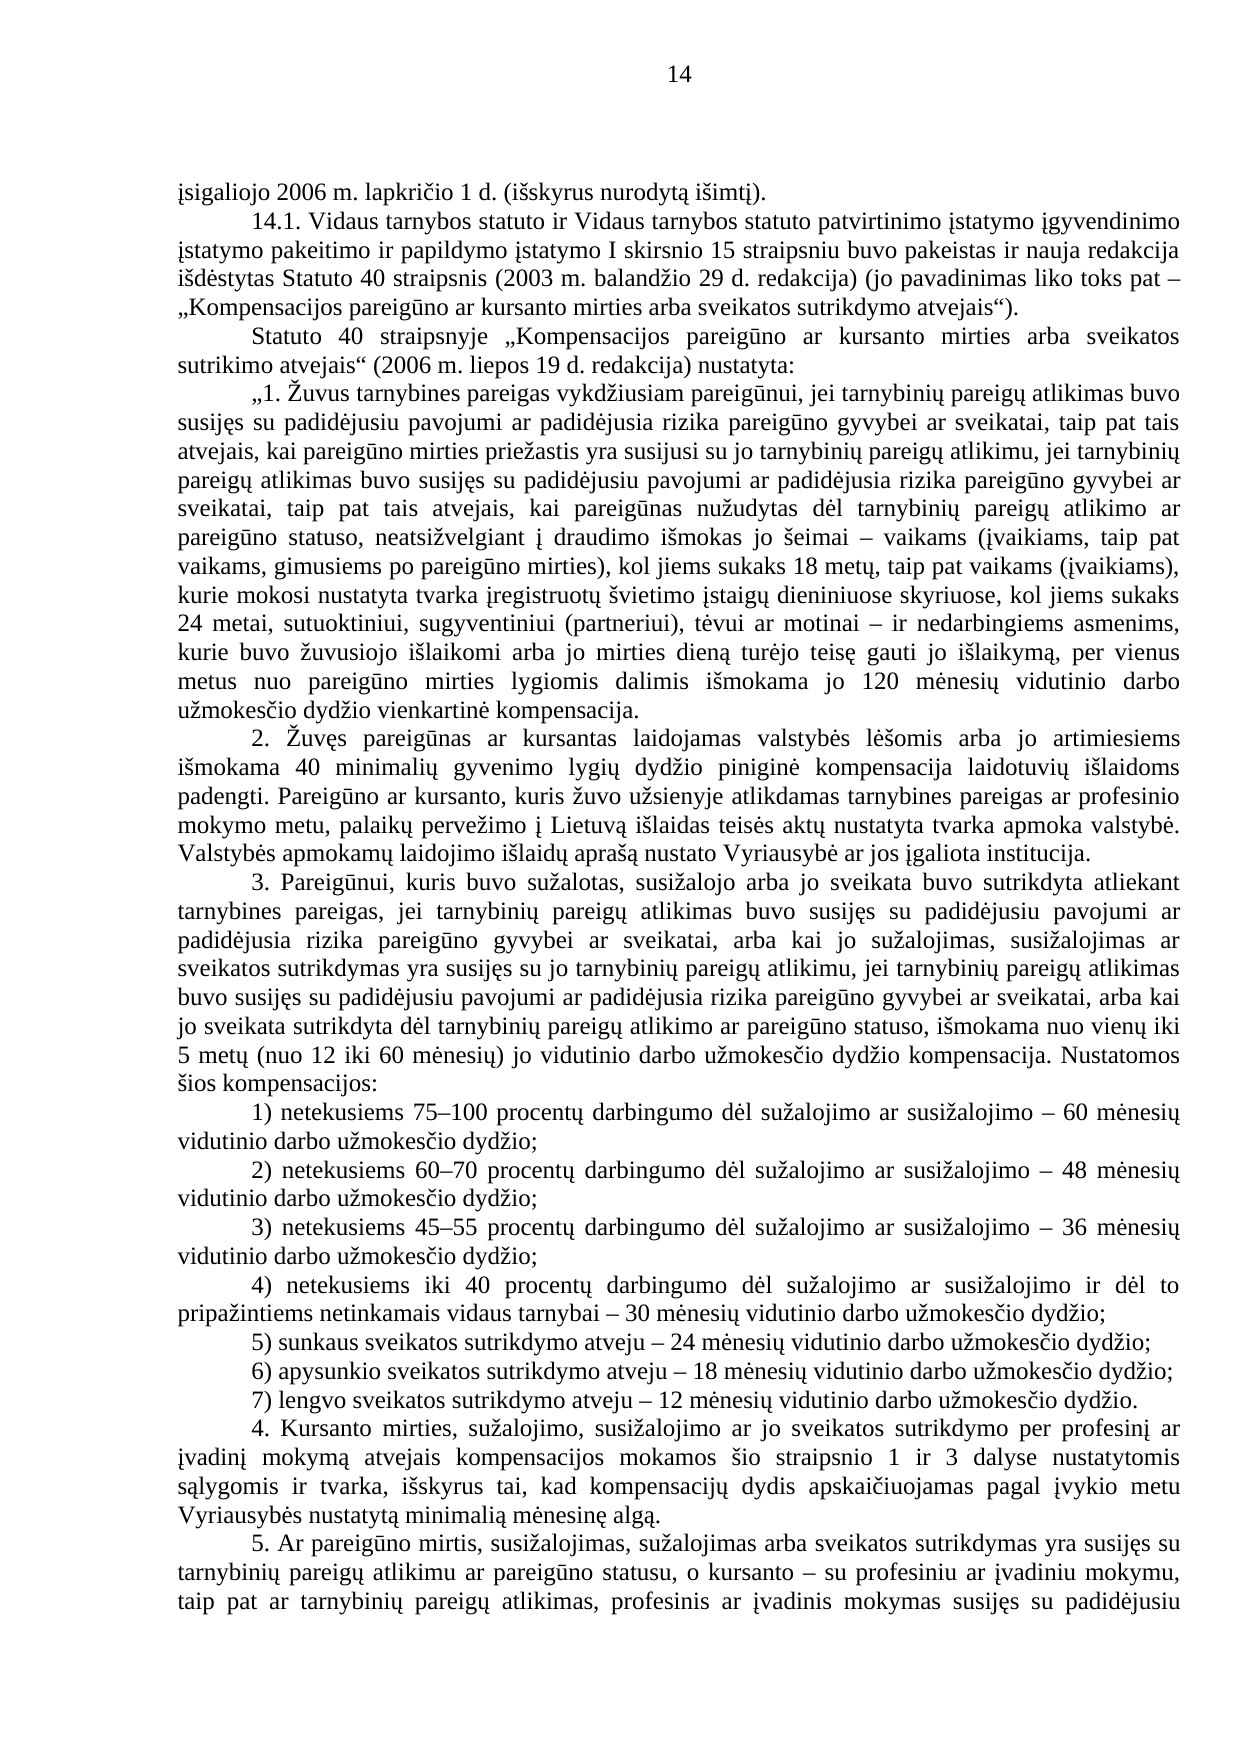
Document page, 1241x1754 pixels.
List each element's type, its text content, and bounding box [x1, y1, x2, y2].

text Statuto 40 straipsnyje „Kompensacijos pareigūno ar kursanto mirties arba sveikatos sutrikimo atvejais“ (2006 m. liepos 19 d. redakcija) nustatyta: [177, 321, 1181, 378]
text 2. Žuvęs pareigūnas ar kursantas laidojamas valstybės lėšomis arba jo artimiesiems išmokama 40 minimalių gyvenimo lygių dydžio piniginė kompensacija laidotuvių išlaidoms padengti. Pareigūno ar kursanto, kuris žuvo užsienyje atlikdamas tarnybines pareigas ar profesinio mokymo metu, palaikų pervežimo į Lietuvą išlaidas teisės aktų nustatyta tvarka apmoka valstybė. Valstybės apmokamų laidojimo išlaidų aprašą nustato Vyriausybė ar jos įgaliota institucija. [177, 723, 1181, 867]
text 4) netekusiems iki 40 procentų darbingumo dėl sužalojimo ar susižalojimo ir dėl to pripažintiems netinkamais vidaus tarnybai – 30 mėnesių vidutinio darbo užmokesčio dydžio; [177, 1270, 1181, 1327]
text „1. Žuvus tarnybines pareigas vykdžiusiam pareigūnui, jei tarnybinių pareigų atlikimas buvo susijęs su padidėjusiu pavojumi ar padidėjusia rizika pareigūno gyvybei ar sveikatai, taip pat tais atvejais, kai pareigūno mirties priežastis yra susijusi su jo tarnybinių pareigų atlikimu, jei tarnybinių pareigų atlikimas buvo susijęs su padidėjusiu pavojumi ar padidėjusia rizika pareigūno gyvybei ar sveikatai, taip pat tais atvejais, kai pareigūnas nužudytas dėl tarnybinių pareigų atlikimo ar pareigūno statuso, neatsižvelgiant į draudimo išmokas jo šeimai – vaikams (įvaikiams, taip pat vaikams, gimusiems po pareigūno mirties), kol jiems sukaks 18 metų, taip pat vaikams (įvaikiams), kurie mokosi nustatyta tvarka įregistruotų švietimo įstaigų dieniniuose skyriuose, kol jiems sukaks 24 metai, sutuoktiniui, sugyventiniui (partneriui), tėvui ar motinai – ir nedarbingiems asmenims, kurie buvo žuvusiojo išlaikomi arba jo mirties dieną turėjo teisę gauti jo išlaikymą, per vienus metus nuo pareigūno mirties lygiomis dalimis išmokama jo 120 mėnesių vidutinio darbo užmokesčio dydžio vienkartinė kompensacija. [177, 378, 1181, 723]
text 5. Ar pareigūno mirtis, susižalojimas, sužalojimas arba sveikatos sutrikdymas yra susijęs su tarnybinių pareigų atlikimu ar pareigūno statusu, o kursanto – su profesiniu ar įvadiniu mokymu, taip pat ar tarnybinių pareigų atlikimas, profesinis ar įvadinis mokymas susijęs su padidėjusiu [177, 1528, 1181, 1615]
text 1) netekusiems 75–100 procentų darbingumo dėl sužalojimo ar susižalojimo – 60 mėnesių vidutinio darbo užmokesčio dydžio; [177, 1097, 1181, 1155]
text įsigaliojo 2006 m. lapkričio 1 d. (išskyrus nurodytą išimtį). [177, 177, 1181, 206]
text 3) netekusiems 45–55 procentų darbingumo dėl sužalojimo ar susižalojimo – 36 mėnesių vidutinio darbo užmokesčio dydžio; [177, 1212, 1181, 1270]
text 3. Pareigūnui, kuris buvo sužalotas, susižalojo arba jo sveikata buvo sutrikdyta atliekant tarnybines pareigas, jei tarnybinių pareigų atlikimas buvo susijęs su padidėjusiu pavojumi ar padidėjusia rizika pareigūno gyvybei ar sveikatai, arba kai jo sužalojimas, susižalojimas ar sveikatos sutrikdymas yra susijęs su jo tarnybinių pareigų atlikimu, jei tarnybinių pareigų atlikimas buvo susijęs su padidėjusiu pavojumi ar padidėjusia rizika pareigūno gyvybei ar sveikatai, arba kai jo sveikata sutrikdyta dėl tarnybinių pareigų atlikimo ar pareigūno statuso, išmokama nuo vienų iki 5 metų (nuo 12 iki 60 mėnesių) jo vidutinio darbo užmokesčio dydžio kompensacija. Nustatomos šios kompensacijos: [177, 867, 1181, 1097]
text 7) lengvo sveikatos sutrikdymo atveju – 12 mėnesių vidutinio darbo užmokesčio dydžio. [177, 1385, 1181, 1413]
text 2) netekusiems 60–70 procentų darbingumo dėl sužalojimo ar susižalojimo – 48 mėnesių vidutinio darbo užmokesčio dydžio; [177, 1155, 1181, 1212]
text 6) apysunkio sveikatos sutrikdymo atveju – 18 mėnesių vidutinio darbo užmokesčio dydžio; [177, 1356, 1181, 1385]
text 5) sunkaus sveikatos sutrikdymo atveju – 24 mėnesių vidutinio darbo užmokesčio dydžio; [177, 1327, 1181, 1356]
text 4. Kursanto mirties, sužalojimo, susižalojimo ar jo sveikatos sutrikdymo per profesinį ar įvadinį mokymą atvejais kompensacijos mokamos šio straipsnio 1 ir 3 dalyse nustatytomis sąlygomis ir tvarka, išskyrus tai, kad kompensacijų dydis apskaičiuojamas pagal įvykio metu Vyriausybės nustatytą minimalią mėnesinę algą. [177, 1413, 1181, 1528]
text 14.1. Vidaus tarnybos statuto ir Vidaus tarnybos statuto patvirtinimo įstatymo įgyvendinimo įstatymo pakeitimo ir papildymo įstatymo I skirsnio 15 straipsniu buvo pakeistas ir nauja redakcija išdėstytas Statuto 40 straipsnis (2003 m. balandžio 29 d. redakcija) (jo pavadinimas liko toks pat – „Kompensacijos pareigūno ar kursanto mirties arba sveikatos sutrikdymo atvejais“). [177, 206, 1181, 321]
